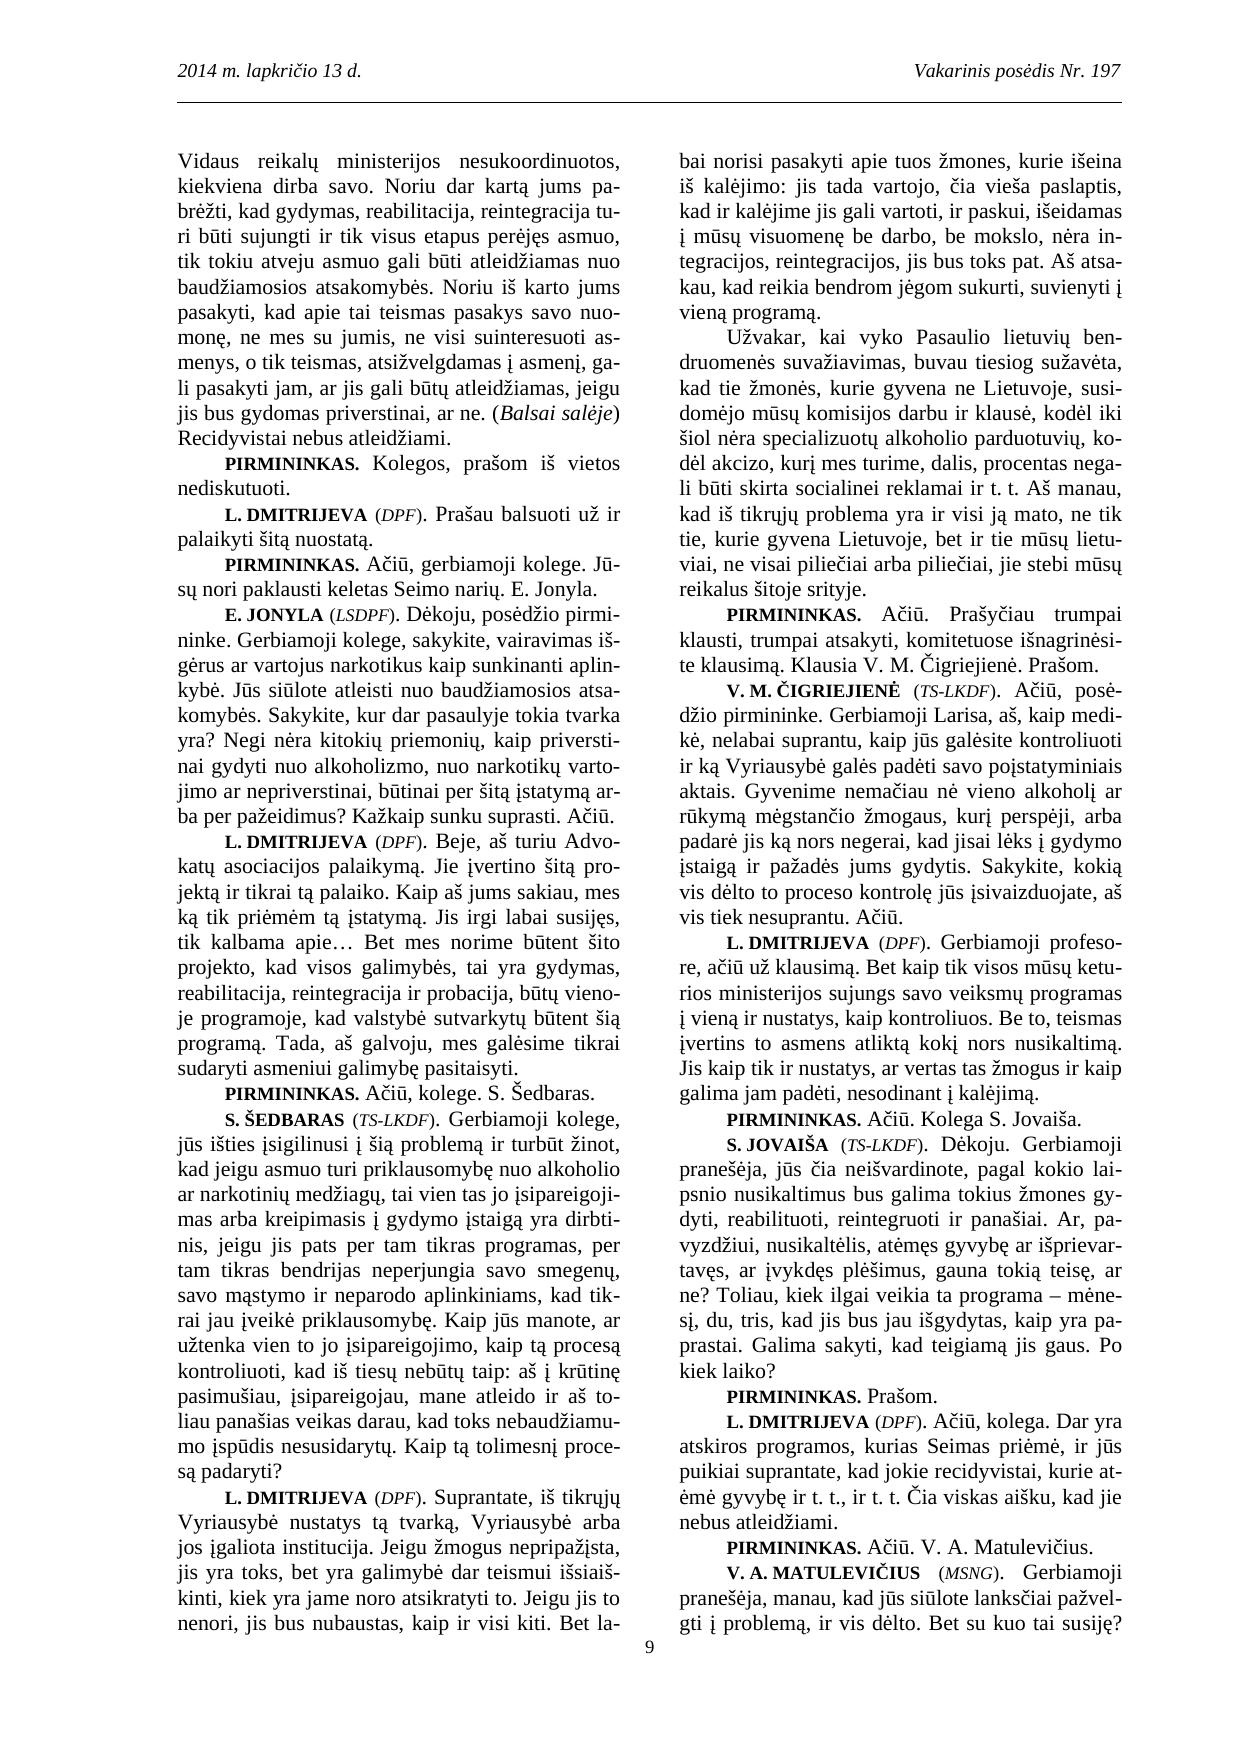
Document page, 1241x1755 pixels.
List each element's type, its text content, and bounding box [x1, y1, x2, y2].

text S. ŠEDBARAS (TS-LKDF). Ger­bia­mo­ji ko­le­ge, jūs iš­ties įsi­gi­li­nu­si į šią pro­ble­mą ir tur­būt ži­not, kad jei­gu as­muo tu­ri pri­klau­so­my­bę nuo al­ko­ho­lio ar nar­ko­ti­nių me­džia­gų, tai vien tas jo įsi­pa­rei­go­ji­mas ar­ba krei­pi­ma­sis į gy­dy­mo įstai­gą yra dirb­ti­nis, jei­gu jis pats per tam tik­ras pro­gra­mas, per tam tik­ras ben­dri­jas ne­per­jun­gia sa­vo sme­ge­nų, sa­vo mąs­ty­mo ir ne­pa­ro­do ap­lin­ki­niams, kad tik­rai jau įvei­kė pri­klau­so­my­bę. Kaip jūs ma­no­te, ar už­ten­ka vien to jo įsi­pa­rei­go­ji­mo, kaip tą pro­ce­są kon­tro­liuo­ti, kad iš tie­sų ne­bū­tų taip: aš į krū­ti­nę pa­si­mu­šiau, įsi­pa­rei­go­jau, ma­ne at­lei­do ir aš to­liau pa­na­šias vei­kas da­rau, kad toks ne­bau­džia­mu­mo įspū­dis ne­su­si­da­ry­tų. Kaip tą to­li­mes­nį pro­ce­są pa­da­ry­ti? [177, 1106, 620, 1484]
text L. DMITRIJEVA (DPF). Ačiū, ko­le­ga. Dar yra at­ski­ros pro­gra­mos, ku­rias Sei­mas pri­ėmė, ir jūs pui­kiai su­pran­ta­te, kad jo­kie re­ci­dy­vis­tai, ku­rie at­ėmė gy­vy­bę ir t. t., ir t. t. Čia vis­kas aiš­ku, kad jie ne­bus at­lei­džia­mi. [679, 1408, 1122, 1534]
text PIRMININKAS. Ačiū. V. A. Ma­tu­le­vi­čius. [679, 1534, 1122, 1559]
text PIRMININKAS. Ačiū. Pra­šy­čiau trum­pai klau­s­ti, trum­pai at­sa­ky­ti, ko­mi­te­tuo­se iš­nag­ri­nė­si­te klau­si­mą. Klau­sia V. M. Čig­rie­jie­nė. Pra­šom. [679, 601, 1122, 677]
text L. DMITRIJEVA (DPF). Su­pran­ta­te, iš tik­rų­jų Vy­riau­sy­bė nu­sta­tys tą tvar­ką, Vy­riau­sy­bė ar­ba jos įga­lio­ta ins­ti­tu­ci­ja. Jei­gu žmo­gus ne­pri­pa­žįs­ta, jis yra toks, bet yra ga­li­my­bė dar teis­mui iš­si­aiš­kin­ti, kiek yra ja­me no­ro at­si­kra­ty­ti to. Jei­gu jis to ne­no­ri, jis bus nu­baus­tas, kaip ir vi­si ki­ti. Bet la­ [177, 1484, 620, 1635]
text PIRMININKAS. Ačiū, ger­bia­mo­ji ko­le­ge. Jū­sų no­ri pa­klaus­ti ke­le­tas Sei­mo na­rių. E. Jo­ny­la. [177, 551, 620, 601]
text PIRMININKAS. Ko­le­gos, pra­šom iš vie­tos ne­dis­ku­tuo­ti. [177, 450, 620, 501]
text V. A. MATULEVIČIUS (MSNG). Ger­bia­mo­ji pra­ne­šė­ja, ma­nau, kad jūs siū­lo­te lanks­čiai pa­žvel­g­ti į pro­ble­mą, ir vis dėl­to. Bet su kuo tai su­si­ję? [679, 1559, 1122, 1635]
text PIRMININKAS. Ačiū. Ko­le­ga S. Jo­vai­ša. [679, 1106, 1122, 1131]
text Už­va­kar, kai vy­ko Pa­sau­lio lie­tu­vių ben­druo­me­nės su­va­žia­vi­mas, bu­vau tie­siog su­ža­vė­ta, kad tie žmo­nės, ku­rie gy­ve­na ne Lie­tu­vo­je, su­si­do­mė­jo mū­sų ko­mi­si­jos dar­bu ir klau­sė, ko­dėl iki šiol nė­ra spe­cia­li­zuo­tų al­ko­ho­lio par­duo­tu­vių, ko­dėl ak­ci­zo, ku­rį mes tu­ri­me, da­lis, pro­cen­tas ne­ga­li bū­ti skir­ta so­cia­li­nei re­kla­mai ir t. t. Aš ma­nau, kad iš tik­rų­jų pro­ble­ma yra ir vi­si ją ma­to, ne tik tie, ku­rie gy­ve­na Lie­tu­vo­je, bet ir tie mū­sų lie­tu­viai, ne vi­sai pi­lie­čiai ar­ba pi­lie­čiai, jie ste­bi mū­sų rei­ka­lus ši­to­je sri­ty­je. [679, 324, 1122, 601]
text L. DMITRIJEVA (DPF). Pra­šau bal­suo­ti už ir pa­lai­ky­ti ši­tą nuo­sta­tą. [177, 501, 620, 551]
text bai no­ri­si pa­sa­ky­ti apie tuos žmo­nes, ku­rie iš­ei­na iš ka­lė­ji­mo: jis ta­da var­to­jo, čia vie­ša pa­slap­tis, kad ir ka­lė­ji­me jis ga­li var­to­ti, ir pas­kui, iš­ei­da­mas į mū­sų vi­suo­me­nę be dar­bo, be moks­lo, nė­ra in­teg­ra­ci­jos, rein­teg­ra­ci­jos, jis bus toks pat. Aš at­sa­kau, kad rei­kia ben­drom jė­gom su­kur­ti, su­vie­ny­ti į vie­ną pro­gra­mą. [679, 148, 1122, 324]
text L. DMITRIJEVA (DPF). Ger­bia­mo­ji pro­fe­so­re, ačiū už klau­si­mą. Bet kaip tik vi­sos mū­sų ke­tu­rios mi­nis­te­ri­jos su­jungs sa­vo veiks­mų pro­gra­mas į vie­ną ir nu­sta­tys, kaip kon­tro­liuos. Be to, teis­mas įver­tins to as­mens at­lik­tą ko­kį nors nu­si­kal­ti­mą. Jis kaip tik ir nu­sta­tys, ar ver­tas tas žmo­gus ir kaip ga­li­ma jam pa­dė­ti, ne­so­di­nant į ka­lė­ji­mą. [679, 929, 1122, 1106]
text PIRMININKAS. Ačiū, ko­le­ge. S. Šed­ba­ras. [177, 1080, 620, 1106]
text PIRMININKAS. Pra­šom. [679, 1383, 1122, 1408]
text E. JONYLA (LSDPF). Dė­ko­ju, po­sė­džio pir­mi­nin­ke. Ger­bia­mo­ji ko­le­ge, sa­ky­ki­te, vai­ra­vi­mas iš­gė­rus ar var­to­jus nar­ko­ti­kus kaip sun­ki­nan­ti ap­lin­ky­bė. Jūs siū­lo­te at­leis­ti nuo bau­džia­mo­sios at­sa­ko­my­bės. Sa­ky­ki­te, kur dar pa­sau­ly­je to­kia tvar­ka yra? Ne­gi nė­ra ki­to­kių prie­mo­nių, kaip pri­vers­ti­nai gy­dy­ti nuo al­ko­ho­liz­mo, nuo nar­ko­ti­kų var­to­ji­mo ar ne­pri­vers­ti­nai, bū­ti­nai per ši­tą įsta­ty­mą ar­ba per pa­žei­di­mus? Kaž­kaip sun­ku su­pras­ti. Ačiū. [177, 601, 620, 828]
text S. JOVAIŠA (TS-LKDF). Dė­ko­ju. Ger­bia­mo­ji pra­ne­šė­ja, jūs čia ne­iš­var­di­no­te, pa­gal ko­kio lai­psnio nu­si­kal­ti­mus bus ga­li­ma to­kius žmo­nes gy­dy­ti, re­a­bi­li­tuo­ti, rein­teg­ruo­ti ir pa­na­šiai. Ar, pa­vyz­džiui, nu­si­kal­tė­lis, at­ėmęs gy­vy­bę ar iš­prie­var­ta­vęs, ar įvyk­dęs plė­ši­mus, gau­na to­kią tei­sę, ar ne? To­liau, kiek il­gai vei­kia ta pro­gra­ma – mė­ne­sį, du, tris, kad jis bus jau iš­gy­dy­tas, kaip yra pa­pras­tai. Ga­li­ma sa­ky­ti, kad tei­gia­mą jis gaus. Po kiek lai­ko? [679, 1131, 1122, 1383]
text L. DMITRIJEVA (DPF). Be­je, aš tu­riu Ad­vo­ka­tų aso­cia­ci­jos pa­lai­ky­mą. Jie įver­ti­no ši­tą pro­jek­tą ir tik­rai tą pa­lai­ko. Kaip aš jums sa­kiau, mes ką tik pri­ėmėm tą įsta­ty­mą. Jis ir­gi la­bai su­si­jęs, tik kal­ba­ma apie… Bet mes no­ri­me bū­tent ši­to pro­jek­to, kad vi­sos ga­li­my­bės, tai yra gy­dy­mas, re­a­bi­li­ta­ci­ja, rein­teg­ra­ci­ja ir pro­ba­ci­ja, bū­tų vie­no­je pro­gra­mo­je, kad vals­ty­bė su­tvar­ky­tų bū­tent šią pro­gra­mą. Ta­da, aš gal­vo­ju, mes ga­lė­si­me tik­rai su­da­ry­ti as­me­niui ga­li­my­bę pa­si­tai­sy­ti. [177, 828, 620, 1080]
text V. M. ČIGRIEJIENĖ (TS-LKDF). Ačiū, po­sė­džio pir­mi­nin­ke. Ger­bia­mo­ji La­ri­sa, aš, kaip me­di­kė, ne­la­bai su­pran­tu, kaip jūs ga­lė­si­te kon­tro­liuo­ti ir ką Vy­riau­sy­bė ga­lės pa­dė­ti sa­vo po­įsta­ty­mi­niais ak­tais. Gy­ve­ni­me ne­ma­čiau nė vie­no al­ko­ho­lį ar rū­ky­mą mėgs­tan­čio žmo­gaus, ku­rį per­spė­ji, ar­ba pa­da­rė jis ką nors ne­ge­rai, kad ji­sai lėks į gy­dy­mo įstai­gą ir pa­ža­dės jums gy­dy­tis. Sa­ky­ki­te, ko­kią vis dėl­to to pro­ce­so kon­tro­lę jūs įsi­vaiz­duo­ja­te, aš vis tiek ne­su­pran­tu. Ačiū. [679, 677, 1122, 929]
text Vi­daus rei­ka­lų mi­nis­te­ri­jos ne­su­ko­or­di­nuo­tos, kie­k­vie­na dir­ba sa­vo. No­riu dar kar­tą jums pa­brėž­ti, kad gy­dy­mas, re­a­bi­li­ta­ci­ja, rein­teg­ra­ci­ja tu­ri bū­ti su­jung­ti ir tik vi­sus eta­pus per­ėjęs as­muo, tik tokiu at­ve­ju as­muo ga­li bū­ti at­lei­džia­mas nuo bau­džia­mo­sios at­sa­ko­my­bės. No­riu iš kar­to jums pa­sa­ky­ti, kad apie tai teis­mas pa­sa­kys sa­vo nuo­mo­nę, ne mes su ju­mis, ne vi­si su­in­te­re­suo­ti as­me­nys, o tik teis­mas, at­si­žvelg­da­mas į as­me­nį, ga­li pa­sa­ky­ti jam, ar jis ga­li bū­tų at­lei­džia­mas, jei­gu jis bus gy­do­mas pri­vers­ti­nai, ar ne. (Bal­sai sa­lė­je) Re­ci­dy­vis­tai ne­bus at­lei­džia­mi. [177, 148, 620, 450]
